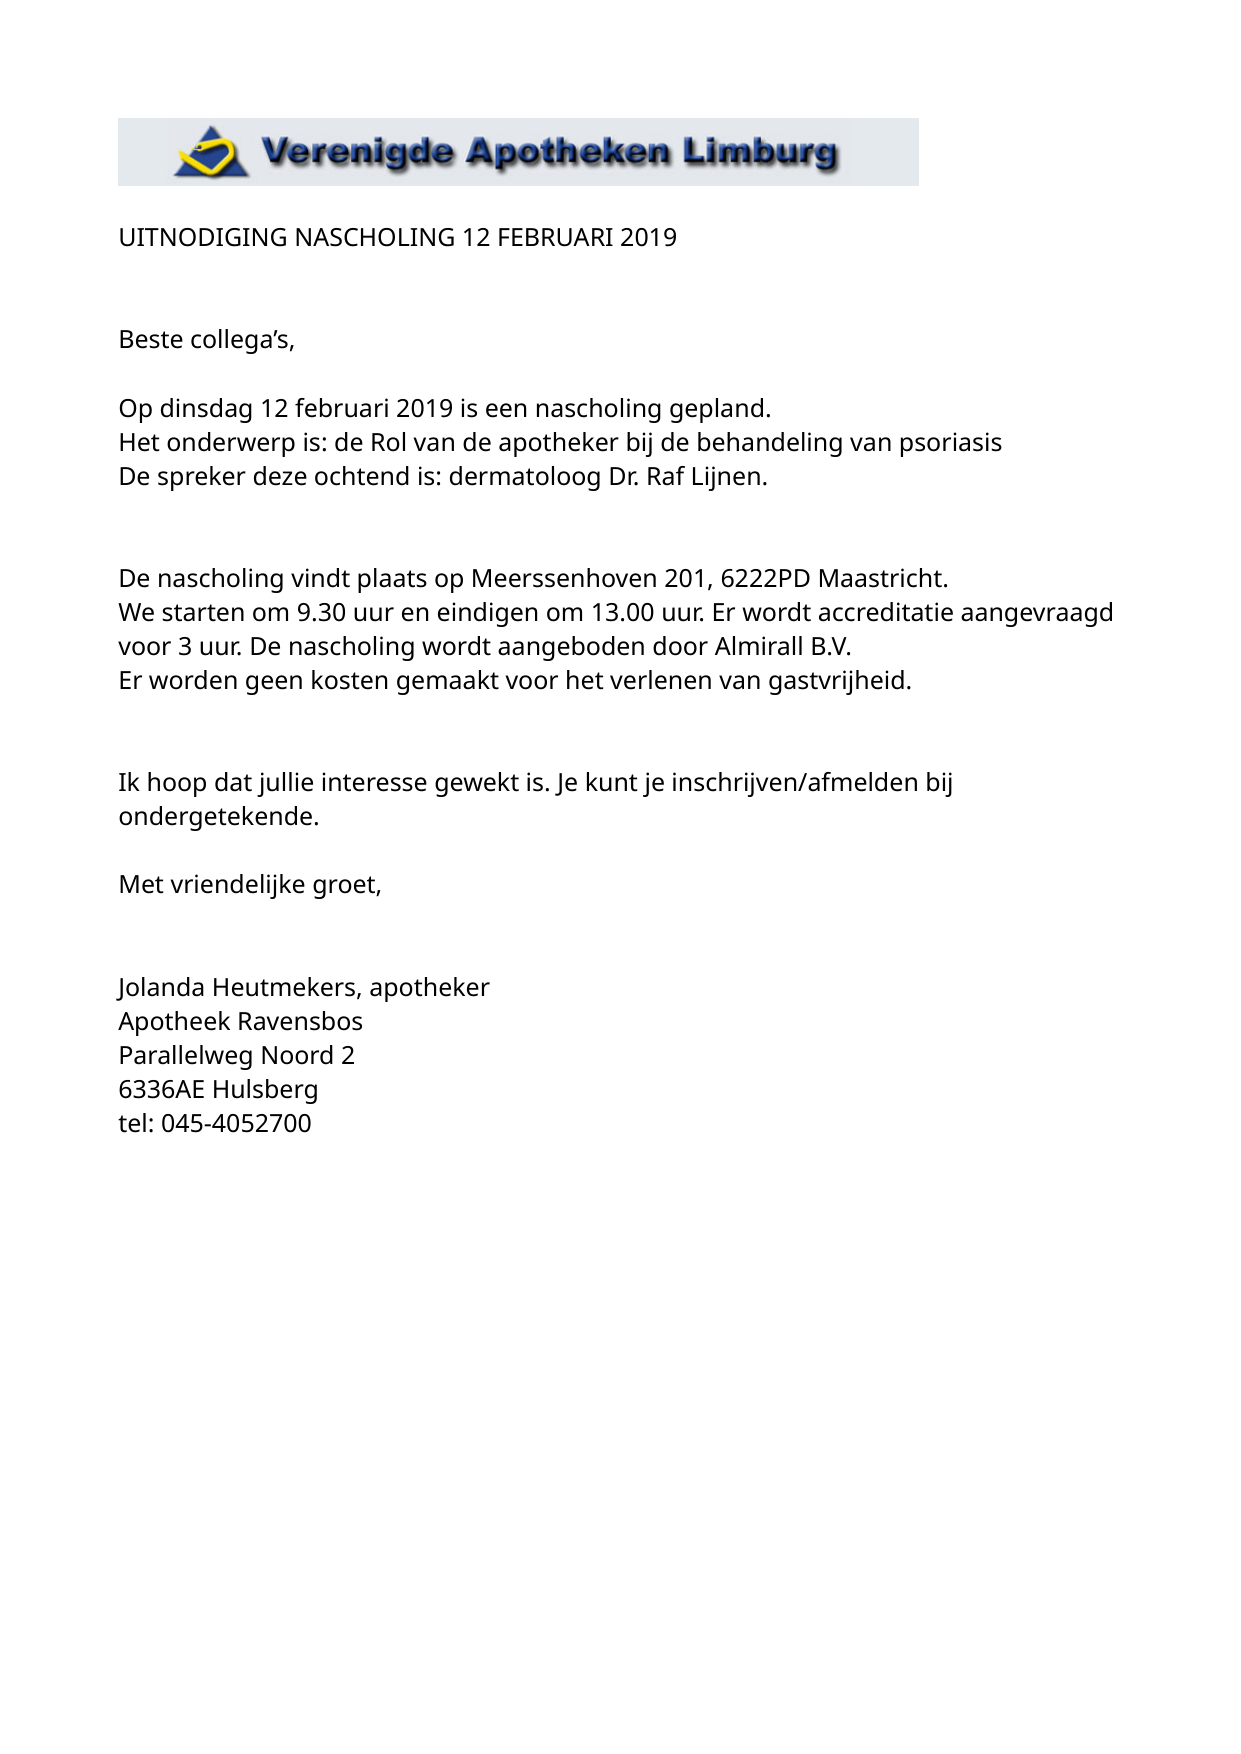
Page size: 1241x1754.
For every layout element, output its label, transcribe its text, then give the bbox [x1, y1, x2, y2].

text De spreker deze ochtend is: dermatoloog Dr. Raf Lijnen. [118, 458, 1122, 492]
text De nascholing vindt plaats op Meerssenhoven 201, 6222PD Maastricht. [118, 561, 1122, 595]
text We starten om 9.30 uur en eindigen om 13.00 uur. Er wordt accreditatie aangevraagd voor 3 uur. De nascholing wordt aangeboden door Almirall B.V. [118, 595, 1122, 663]
text Apotheek Ravensbos [118, 1003, 1122, 1037]
text Ik hoop dat jullie interesse gewekt is. Je kunt je inschrijven/afmelden bij ondergetekende. [118, 765, 1122, 833]
text Er worden geen kosten gemaakt voor het verlenen van gastvrijheid. [118, 663, 1122, 697]
text 6336AE Hulsberg [118, 1072, 1122, 1106]
text UITNODIGING NASCHOLING 12 FEBRUARI 2019 [118, 220, 1122, 254]
text Op dinsdag 12 februari 2019 is een nascholing gepland. [118, 390, 1122, 424]
text Jolanda Heutmekers, apotheker [118, 969, 1122, 1003]
text tel: 045-4052700 [118, 1106, 1122, 1140]
text Het onderwerp is: de Rol van de apotheker bij de behandeling van psoriasis [118, 424, 1122, 458]
text Met vriendelijke groet, [118, 867, 1122, 901]
text Beste collega’s, [118, 322, 1122, 356]
text Parallelweg Noord 2 [118, 1037, 1122, 1072]
